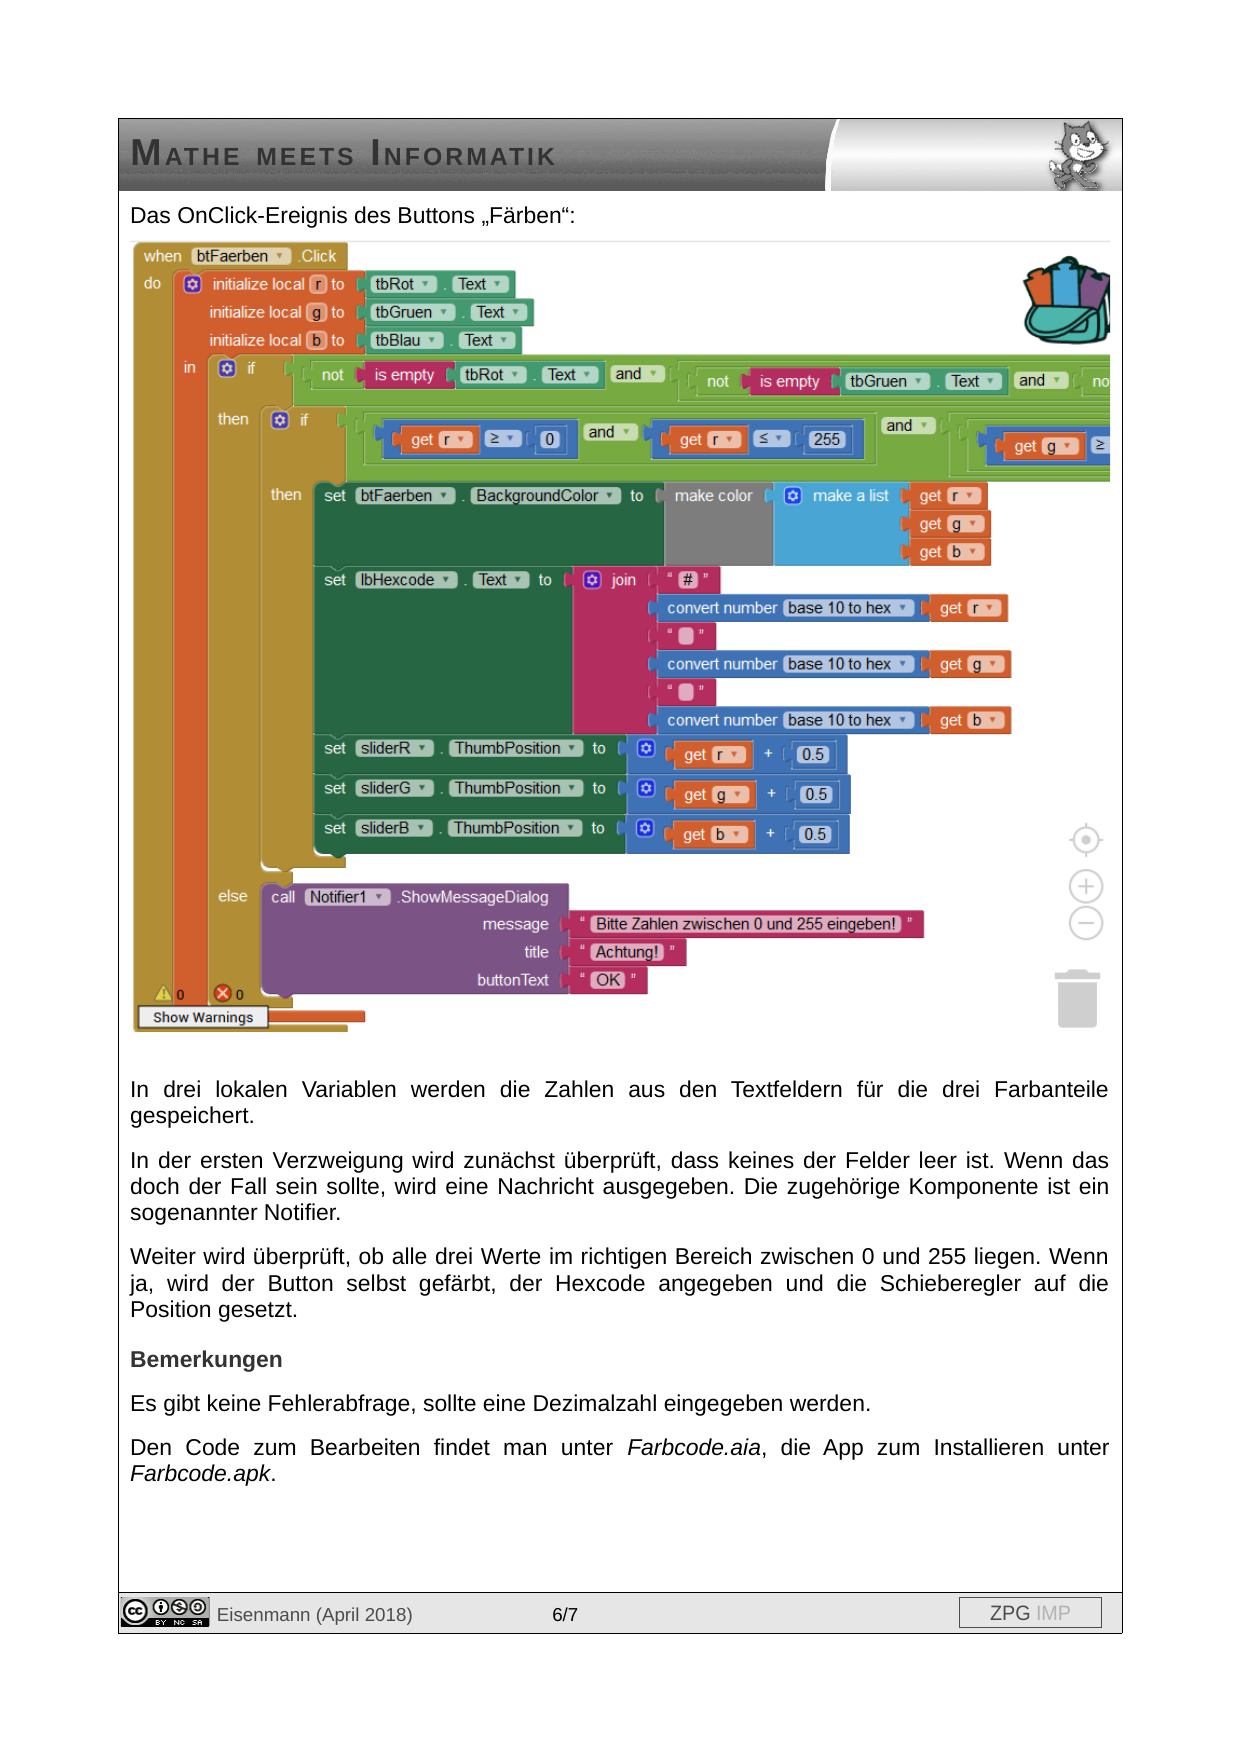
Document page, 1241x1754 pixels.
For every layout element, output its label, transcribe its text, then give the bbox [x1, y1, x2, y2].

text Weiter wird überprüft, ob alle drei Werte im richtigen Bereich zwischen 0 und 255 liegen. Wenn ja, wird der Button selbst gefärbt, der Hexcode angegeben und die Schieberegler auf die Position gesetzt. [130, 1243, 1110, 1322]
picture [119, 119, 1122, 191]
text In drei lokalen Variablen werden die Zahlen aus den Textfeldern für die drei Farbanteile gespeichert. [130, 1076, 1110, 1129]
text In der ersten Verzweigung wird zunächst überprüft, dass keines der Felder leer ist. Wenn das doch der Fall sein sollte, wird eine Nachricht ausgegeben. Die zugehörige Komponente ist ein sogenannter Notifier. [130, 1147, 1110, 1226]
text Den Code zum Bearbeiten findet man unter Farbcode.aia, die App zum Installieren unter Farbcode.apk. [130, 1434, 1110, 1487]
text Bemerkungen [130, 1346, 1110, 1372]
picture [120, 1597, 210, 1627]
text Es gibt keine Fehlerabfrage, sollte eine Dezimalzahl eingegeben werden. [130, 1390, 1110, 1416]
picture [130, 240, 1111, 1032]
text Das OnClick-Ereignis des Buttons „Färben“: [130, 202, 1110, 229]
